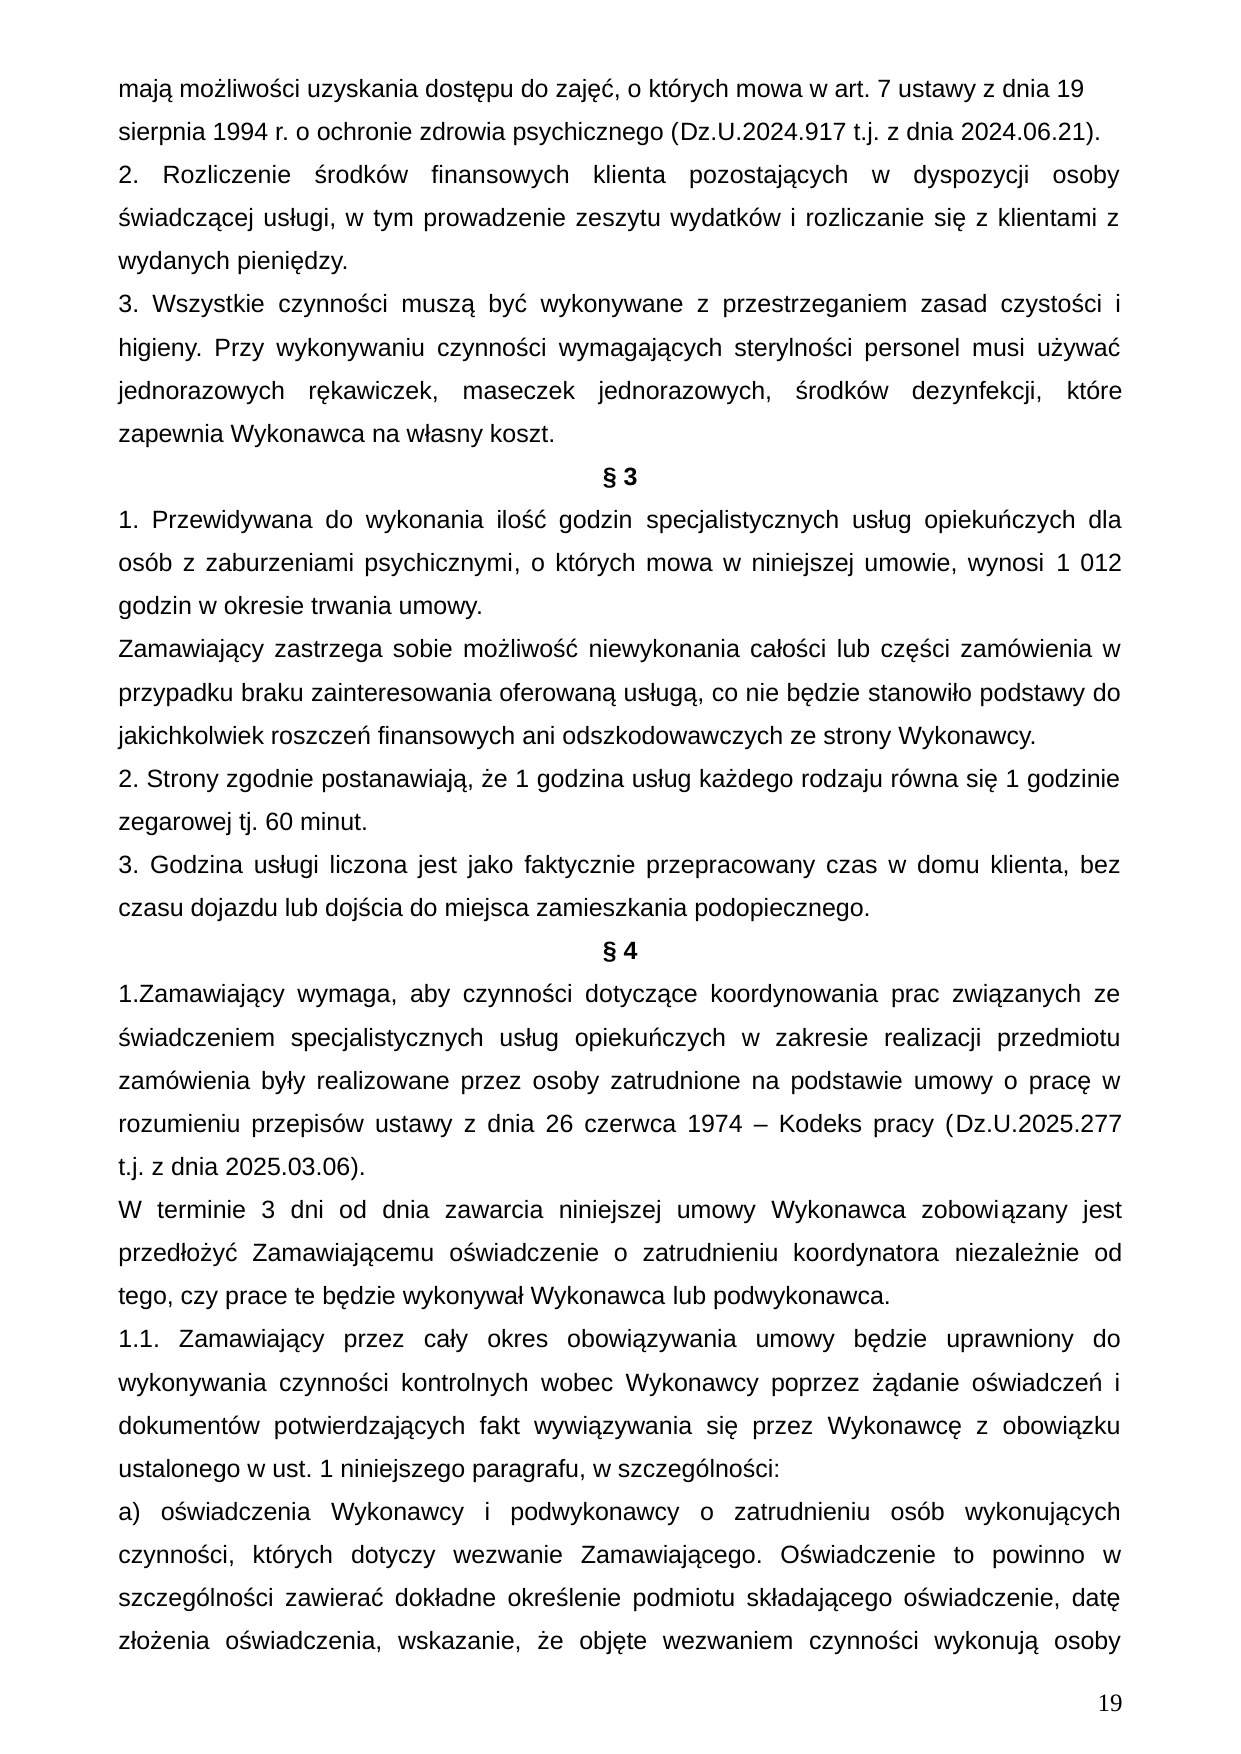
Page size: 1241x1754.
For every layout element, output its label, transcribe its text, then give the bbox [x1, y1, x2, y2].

list 3. Wszystkie czynności muszą być wykonywane z przestrzeganiem zasad czystości i higieny. Przy wykonywaniu czynności wymagających sterylności personel musi używać jednorazowych rękawiczek, maseczek jednorazowych, środków dezynfekcji, które zapewnia Wykonawca na własny koszt. [118, 289, 1122, 447]
list 1.1. Zamawiający przez cały okres obowiązywania umowy będzie uprawniony do wykonywania czynności kontrolnych wobec Wykonawcy poprzez żądanie oświadczeń i dokumentów potwierdzających fakt wywiązywania się przez Wykonawcę z obowiązku ustalonego w ust. 1 niniejszego paragrafu, w szczególności: [118, 1324, 1122, 1482]
list 2. Strony zgodnie postanawiają, że 1 godzina usług każdego rodzaju równa się 1 godzinie zegarowej tj. 60 minut. [118, 764, 1122, 836]
text mają możliwości uzyskania dostępu do zajęć, o których mowa w art. 7 ustawy z dnia 19 sierpnia 1994 r. o ochronie zdrowia psychicznego (Dz.U.2024.917 t.j. z dnia 2024.06.21). [118, 74, 1122, 146]
list 2. Rozliczenie środków finansowych klienta pozostających w dyspozycji osoby świadczącej usługi, w tym prowadzenie zeszytu wydatków i rozliczanie się z klientami z wydanych pieniędzy. [118, 160, 1122, 275]
list 1. Przewidywana do wykonania ilość godzin specjalistycznych usług opiekuńczych dla osób z zaburzeniami psychicznymi, o których mowa w niniejszej umowie, wynosi 1 012 godzin w okresie trwania umowy. [118, 505, 1122, 620]
list 3. Godzina usługi liczona jest jako faktycznie przepracowany czas w domu klienta, bez czasu dojazdu lub dojścia do miejsca zamieszkania podopiecznego. [118, 850, 1122, 922]
list a) oświadczenia Wykonawcy i podwykonawcy o zatrudnieniu osób wykonujących czynności, których dotyczy wezwanie Zamawiającego. Oświadczenie to powinno w szczególności zawierać dokładne określenie podmiotu składającego oświadczenie, datę złożenia oświadczenia, wskazanie, że objęte wezwaniem czynności wykonują osoby [118, 1497, 1122, 1655]
list 1.Zamawiający wymaga, aby czynności dotyczące koordynowania prac związanych ze świadczeniem specjalistycznych usług opiekuńczych w zakresie realizacji przedmiotu zamówienia były realizowane przez osoby zatrudnione na podstawie umowy o pracę w rozumieniu przepisów ustawy z dnia 26 czerwca 1974 – Kodeks pracy (Dz.U.2025.277 t.j. z dnia 2025.03.06). [118, 979, 1122, 1181]
text W terminie 3 dni od dnia zawarcia niniejszej umowy Wykonawca zobowiązany jest przedłożyć Zamawiającemu oświadczenie o zatrudnieniu koordynatora niezależnie od tego, czy prace te będzie wykonywał Wykonawca lub podwykonawca. [118, 1195, 1122, 1310]
list § 4 [118, 936, 1122, 965]
list Zamawiający zastrzega sobie możliwość niewykonania całości lub części zamówienia w przypadku braku zainteresowania oferowaną usługą, co nie będzie stanowiło podstawy do jakichkolwiek roszczeń finansowych ani odszkodowawczych ze strony Wykonawcy. [118, 634, 1122, 749]
list § 3 [118, 462, 1122, 491]
